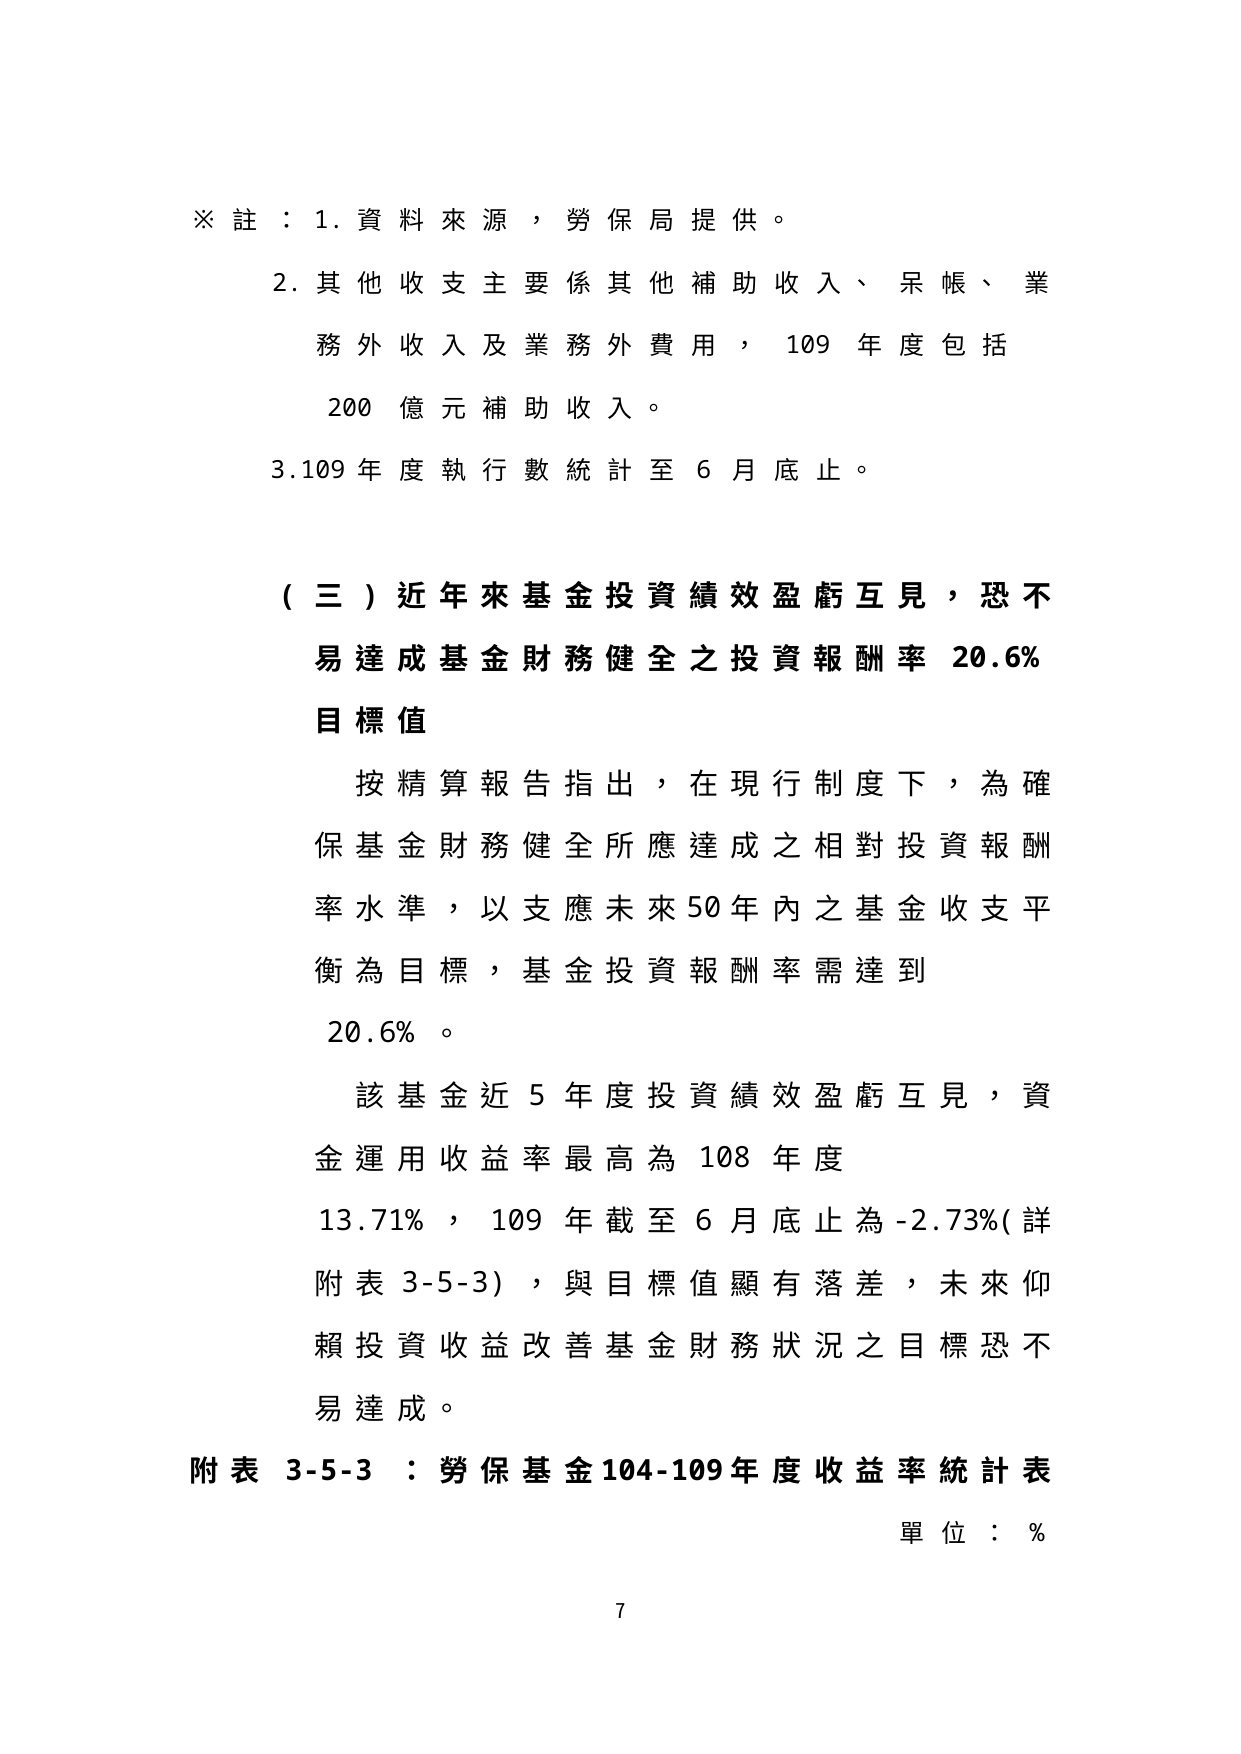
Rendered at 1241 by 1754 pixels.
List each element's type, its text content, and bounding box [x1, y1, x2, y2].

text 2.其他收支主要係其他補助收入、呆帳、業務外收入及業務外費用，109年度包括200億元補助收入。 [256, 240, 1058, 427]
text 單位：% [183, 1490, 1058, 1552]
text 該基金近5年度投資績效盈虧互見，資金運用收益率最高為108年度13.71%，109年截至6月底止為-2.73%(詳附表3-5-3)，與目標值顯有落差，未來仰賴投資收益改善基金財務狀況之目標恐不易達成。 [271, 1052, 1058, 1427]
text ※註：1.資料來源，勞保局提供。 [183, 177, 1058, 240]
text 按精算報告指出，在現行制度下，為確保基金財務健全所應達成之相對投資報酬率水準，以支應未來50年內之基金收支平衡為目標，基金投資報酬率需達到20.6%。 [271, 740, 1058, 1052]
text 附表3-5-3：勞保基金104-109年度收益率統計表 [183, 1427, 1058, 1490]
text (三)近年來基金投資績效盈虧互見，恐不易達成基金財務健全之投資報酬率20.6%目標值 [242, 552, 1058, 740]
text 3.109年度執行數統計至6月底止。 [256, 427, 1058, 490]
